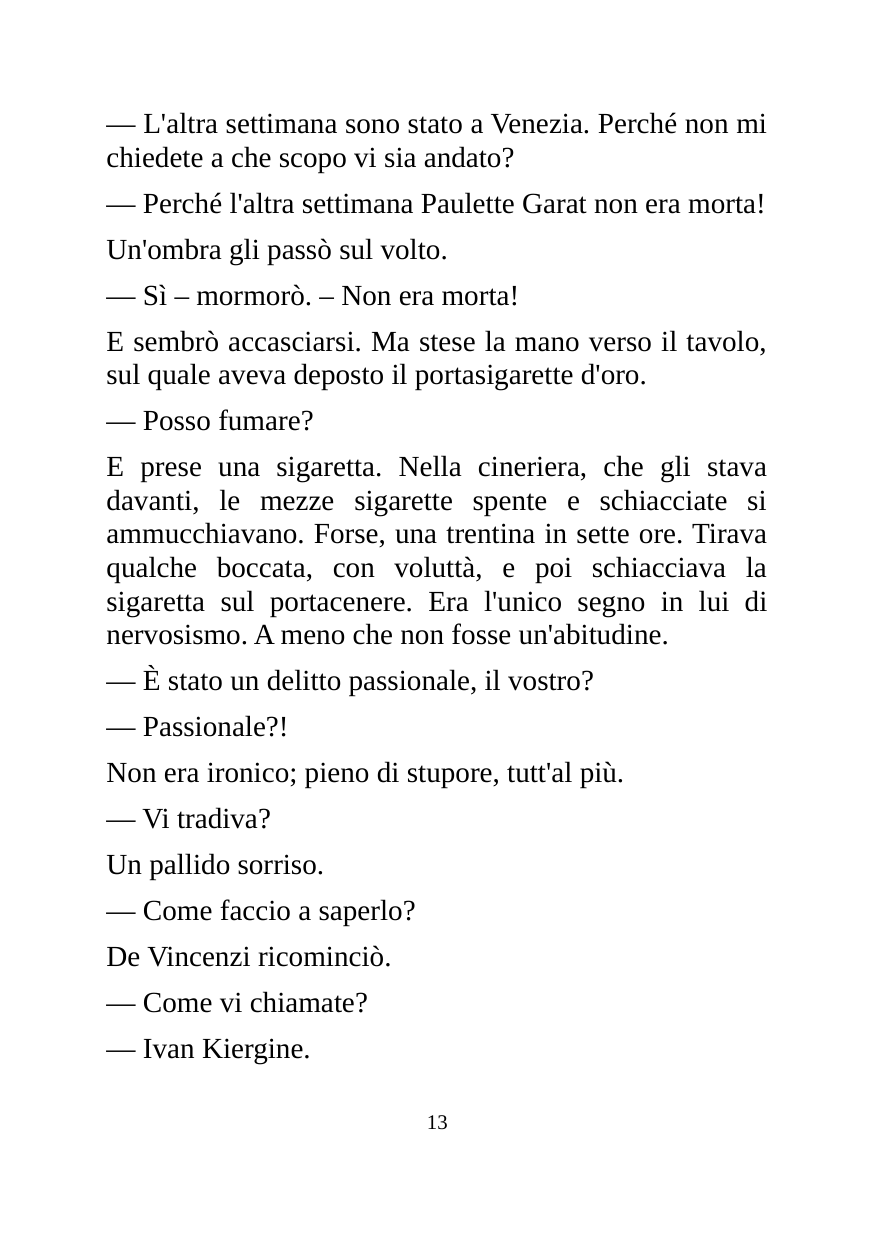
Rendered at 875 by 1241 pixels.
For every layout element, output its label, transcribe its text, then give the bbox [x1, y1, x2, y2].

text — È stato un delitto passionale, il vostro? [106, 663, 768, 697]
text — Come vi chiamate? [106, 986, 768, 1019]
text — Sì – mormorò. – Non era morta! [106, 278, 768, 311]
text Un'ombra gli passò sul volto. [106, 232, 768, 265]
text E sembrò accasciarsi. Ma stese la mano verso il tavolo, sul quale aveva deposto il portasigarette d'oro. [106, 324, 768, 391]
text Un pallido sorriso. [106, 847, 768, 881]
text — Come faccio a saperlo? [106, 893, 768, 927]
text Non era ironico; pieno di stupore, tutt'al più. [106, 755, 768, 789]
text E prese una sigaretta. Nella cineriera, che gli stava davanti, le mezze sigarette spente e schiacciate si ammucchiavano. Forse, una trentina in sette ore. Tirava qualche boccata, con voluttà, e poi schiacciava la sigaretta sul portacenere. Era l'unico segno in lui di nervosismo. A meno che non fosse un'abitudine. [106, 449, 768, 651]
text — Perché l'altra settimana Paulette Garat non era morta! [106, 186, 768, 219]
text — Posso fumare? [106, 403, 768, 437]
text — Vi tradiva? [106, 801, 768, 835]
text — Passionale?! [106, 709, 768, 743]
text — Ivan Kiergine. [106, 1032, 768, 1065]
text — L'altra settimana sono stato a Venezia. Perché non mi chiedete a che scopo vi sia andato? [106, 106, 768, 173]
text De Vincenzi ricominciò. [106, 939, 768, 973]
